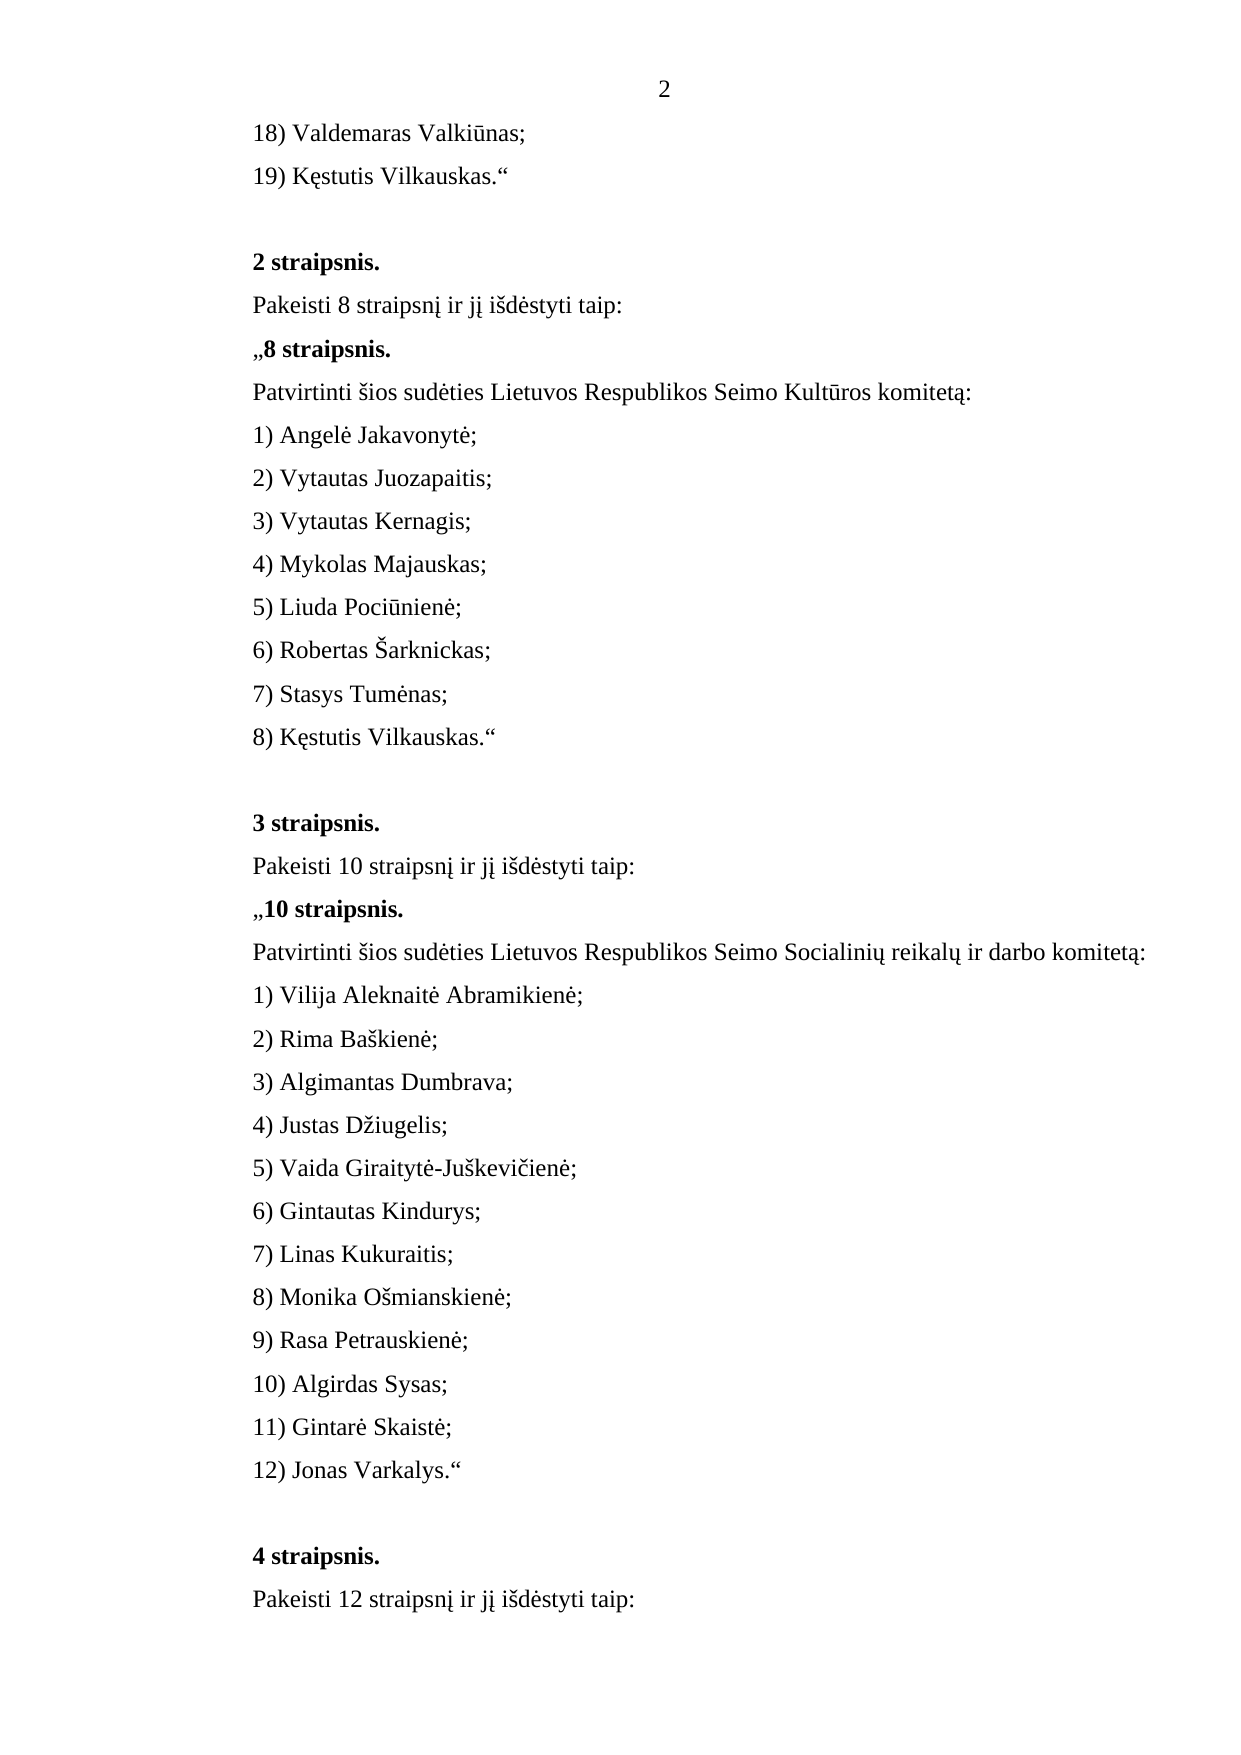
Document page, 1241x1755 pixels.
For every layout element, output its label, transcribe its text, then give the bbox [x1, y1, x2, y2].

text 10) Algirdas Sysas; [177, 1369, 1152, 1397]
text 8) Monika Ošmianskienė; [177, 1282, 1152, 1311]
text 6) Robertas Šarknickas; [177, 636, 1152, 664]
text 3) Algimantas Dumbrava; [177, 1067, 1152, 1096]
text Patvirtinti šios sudėties Lietuvos Respublikos Seimo Socialinių reikalų ir darbo komitetą: [177, 937, 1152, 966]
text 3) Vytautas Kernagis; [177, 506, 1152, 535]
text 19) Kęstutis Vilkauskas.“ [177, 161, 1152, 190]
text 1) Angelė Jakavonytė; [177, 420, 1152, 449]
text Pakeisti 12 straipsnį ir jį išdėstyti taip: [177, 1584, 1152, 1613]
text 8) Kęstutis Vilkauskas.“ [177, 722, 1152, 751]
text 2) Vytautas Juozapaitis; [177, 463, 1152, 492]
text 1) Vilija Aleknaitė Abramikienė; [177, 981, 1152, 1009]
text Patvirtinti šios sudėties Lietuvos Respublikos Seimo Kultūros komitetą: [177, 377, 1152, 406]
text 18) Valdemaras Valkiūnas; [177, 118, 1152, 147]
text 11) Gintarė Skaistė; [177, 1412, 1152, 1441]
text 12) Jonas Varkalys.“ [177, 1455, 1152, 1484]
text 2) Rima Baškienė; [177, 1024, 1152, 1052]
text 4 straipsnis. [177, 1541, 1152, 1570]
text Pakeisti 8 straipsnį ir jį išdėstyti taip: [177, 291, 1152, 319]
text 7) Stasys Tumėnas; [177, 679, 1152, 707]
text 4) Mykolas Majauskas; [177, 549, 1152, 578]
text 4) Justas Džiugelis; [177, 1110, 1152, 1139]
text Pakeisti 10 straipsnį ir jį išdėstyti taip: [177, 851, 1152, 880]
text 6) Gintautas Kindurys; [177, 1196, 1152, 1225]
text „10 straipsnis. [177, 894, 1152, 923]
text 7) Linas Kukuraitis; [177, 1239, 1152, 1268]
text 2 straipsnis. [177, 247, 1152, 276]
text „8 straipsnis. [177, 334, 1152, 362]
text 5) Vaida Giraitytė-Juškevičienė; [177, 1153, 1152, 1182]
text 5) Liuda Pociūnienė; [177, 592, 1152, 621]
text 3 straipsnis. [177, 808, 1152, 837]
text 9) Rasa Petrauskienė; [177, 1326, 1152, 1354]
